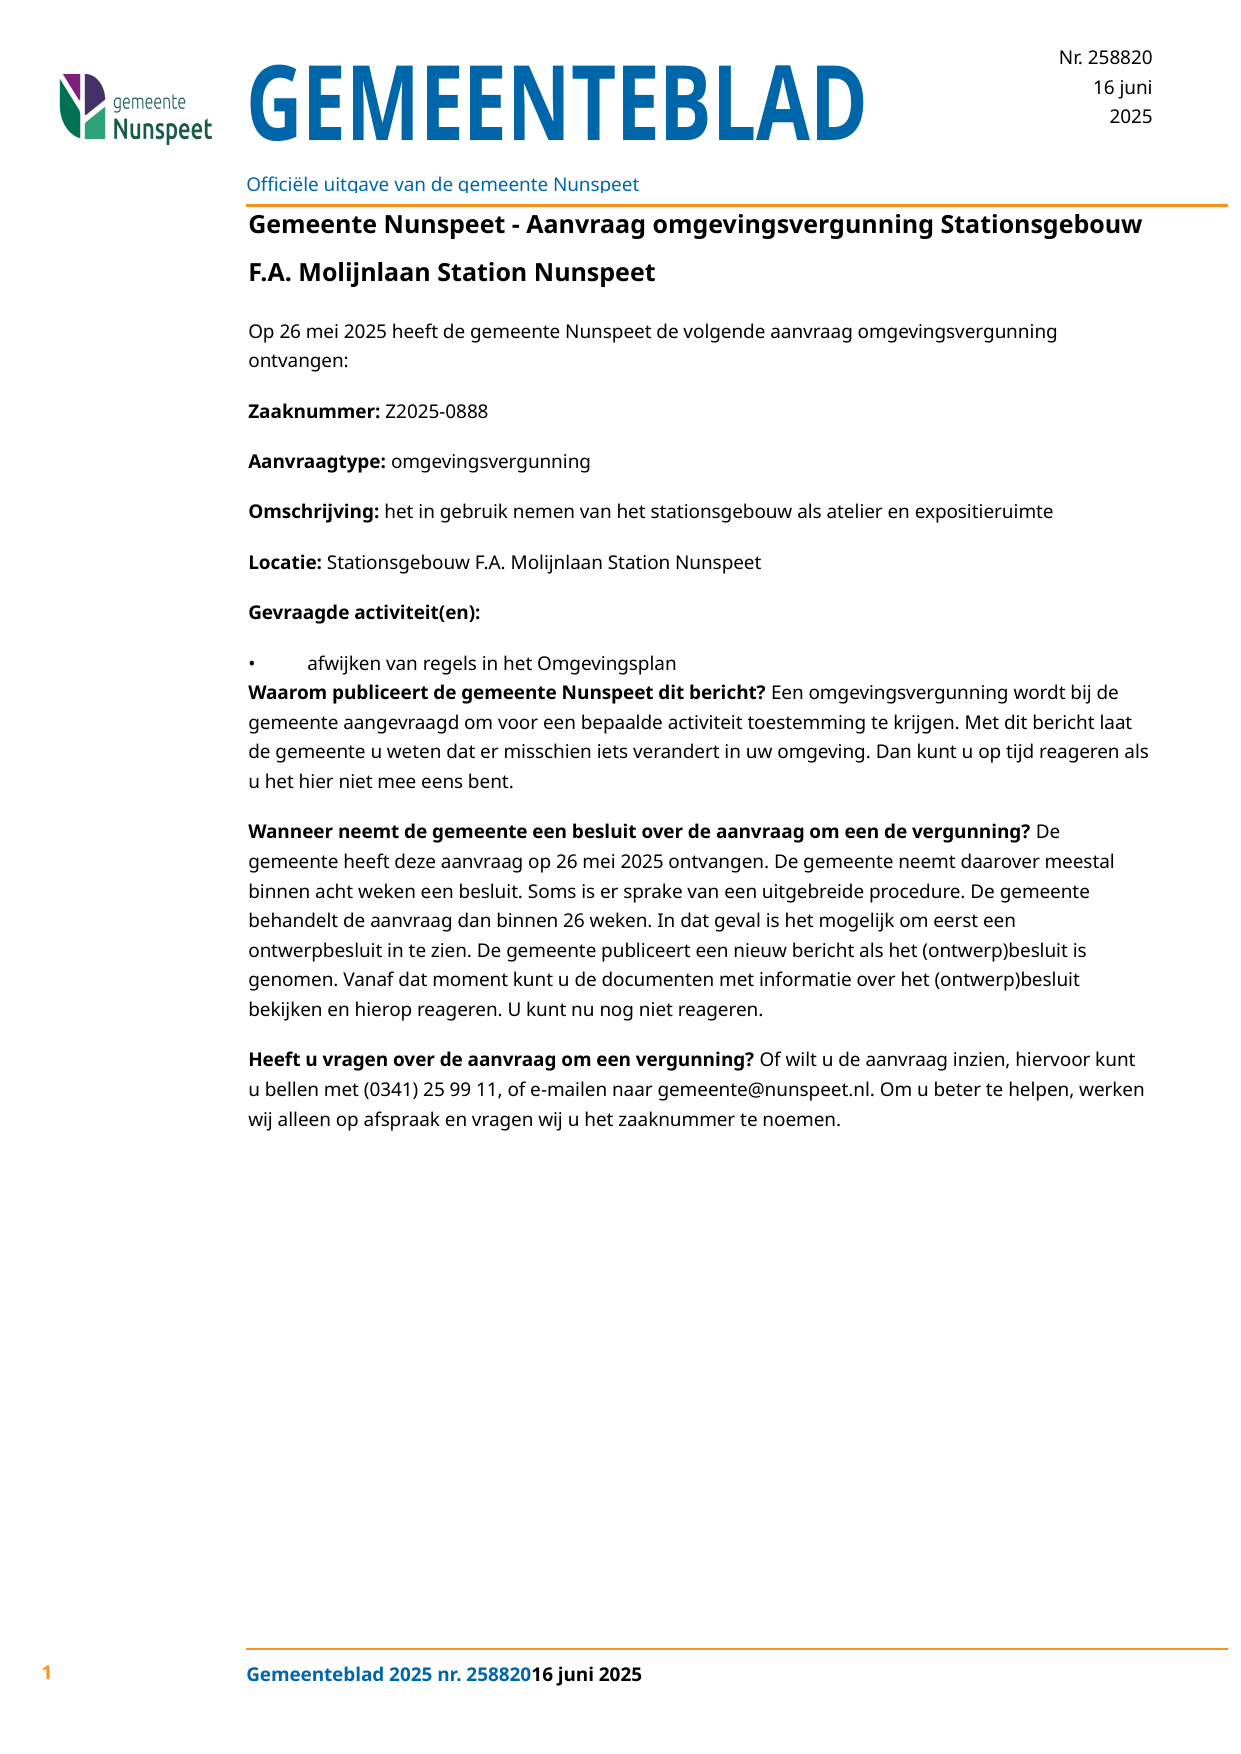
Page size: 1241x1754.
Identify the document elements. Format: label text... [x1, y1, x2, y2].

text Omschrijving: het in gebruik nemen van het stationsgebouw als atelier en expositieruimte [248, 499, 1152, 524]
picture [41, 47, 231, 172]
text Gevraagde activiteit(en): [248, 599, 1152, 625]
text Op 26 mei 2025 heeft de gemeente Nunspeet de volgende aanvraag omgevingsvergunning ontvangen: [248, 318, 1152, 373]
text Zaaknummer: Z2025-0888 [248, 398, 1152, 424]
list afwijken van regels in het Omgevingsplan [248, 650, 1152, 676]
text Locatie: Stationsgebouw F.A. Molijnlaan Station Nunspeet [248, 549, 1152, 575]
text Waarom publiceert de gemeente Nunspeet dit bericht? Een omgevingsvergunning wordt bij de gemeente aangevraagd om voor een bepaalde activiteit toestemming te krijgen. Met dit bericht laat de gemeente u weten dat er misschien iets verandert in uw omgeving. Dan kunt u op tijd reageren als u het hier niet mee eens bent. [248, 679, 1152, 794]
text Heeft u vragen over de aanvraag om een vergunning? Of wilt u de aanvraag inzien, hiervoor kunt u bellen met (0341) 25 99 11, of e-mailen naar gemeente@nunspeet.nl. Om u beter te helpen, werken wij alleen op afspraak en vragen wij u het zaaknummer te noemen. [248, 1047, 1152, 1132]
text Aanvraagtype: omgevingsvergunning [248, 448, 1152, 474]
text Gemeente Nunspeet - Aanvraag omgevingsvergunning Stationsgebouw F.A. Molijnlaan Station Nunspeet [248, 207, 1152, 288]
text Wanneer neemt de gemeente een besluit over de aanvraag om een de vergunning? De gemeente heeft deze aanvraag op 26 mei 2025 ontvangen. De gemeente neemt daarover meestal binnen acht weken een besluit. Soms is er sprake van een uitgebreide procedure. De gemeente behandelt de aanvraag dan binnen 26 weken. In dat geval is het mogelijk om eerst een ontwerpbesluit in te zien. De gemeente publiceert een nieuw bericht als het (ontwerp)besluit is genomen. Vanaf dat moment kunt u de documenten met informatie over het (ontwerp)besluit bekijken en hierop reageren. U kunt nu nog niet reageren. [248, 819, 1152, 1022]
